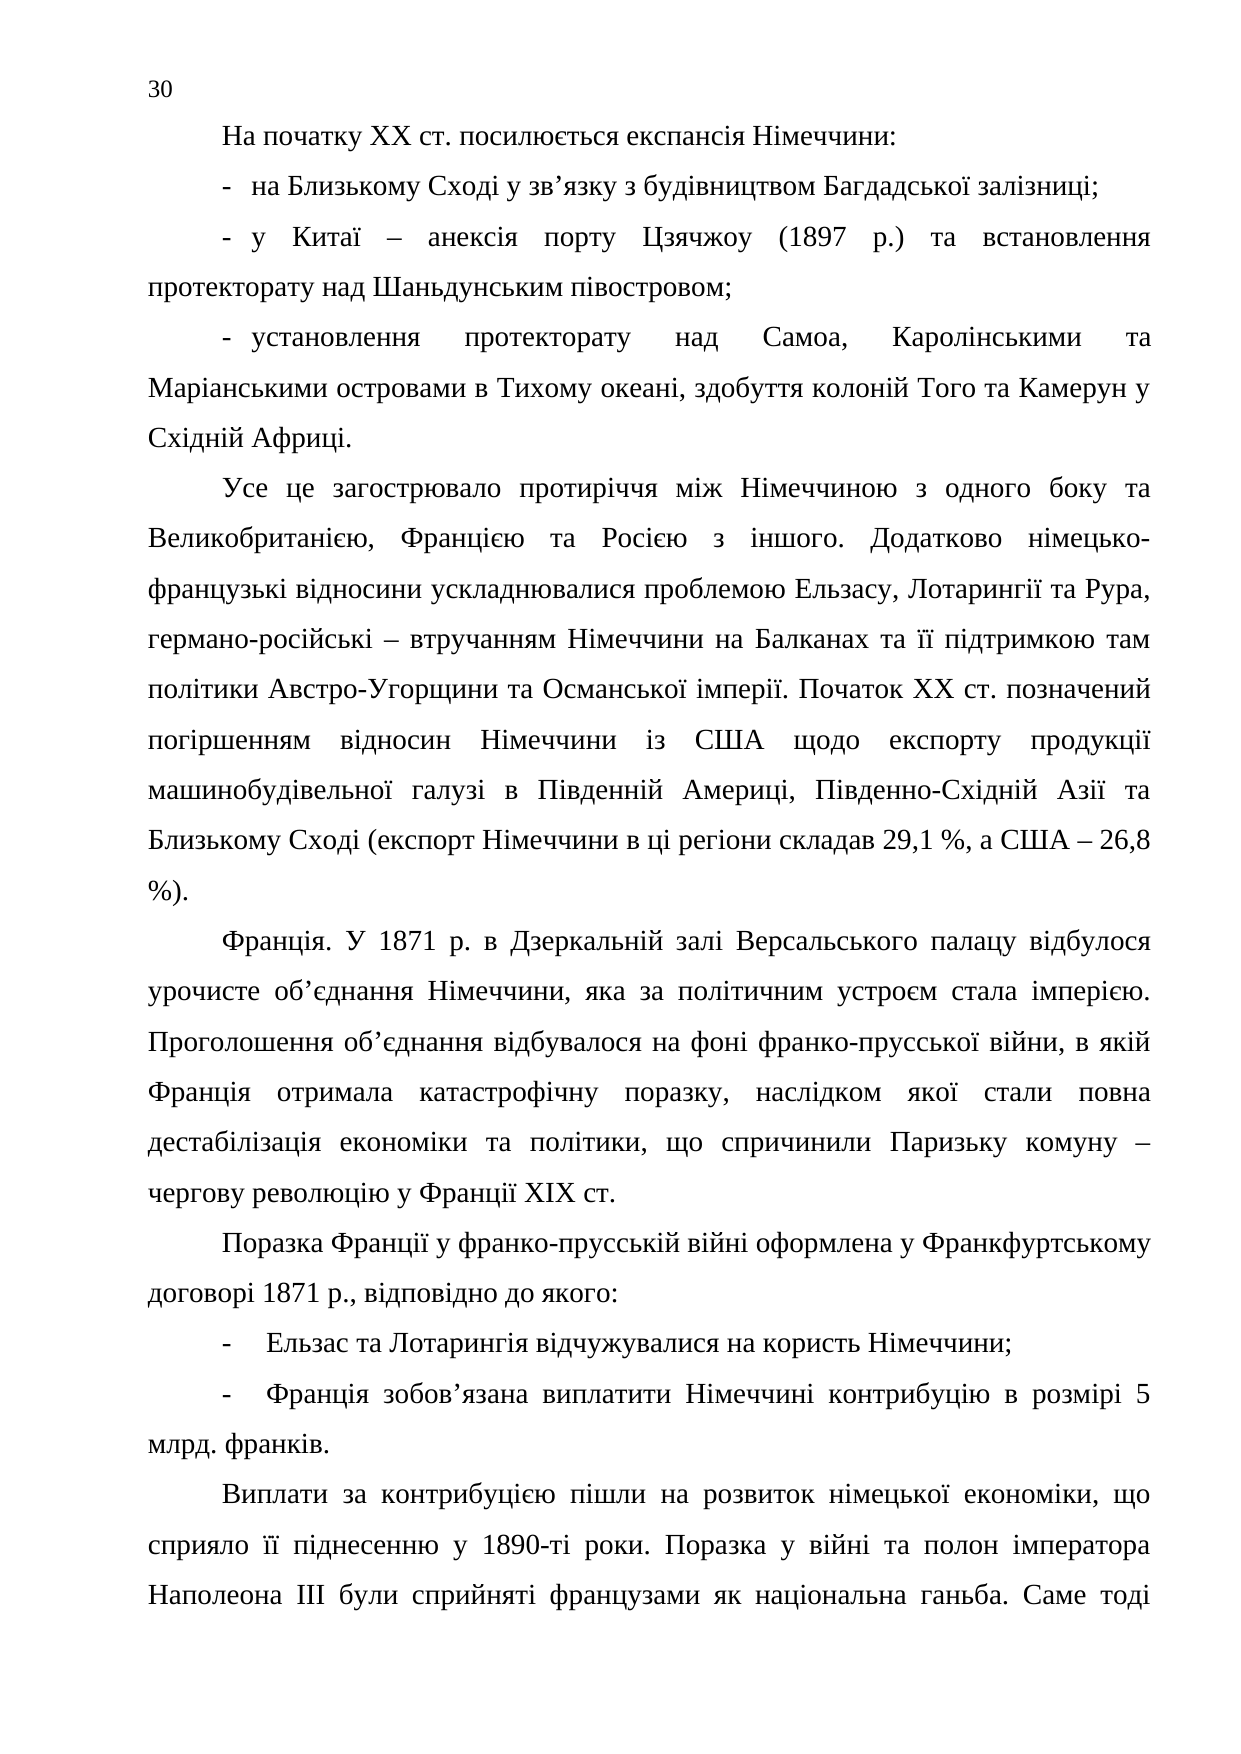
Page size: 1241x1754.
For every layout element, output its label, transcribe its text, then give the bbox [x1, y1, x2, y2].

list у Китаї – анексія порту Цзячжоу (1897 р.) та встановлення протекторату над Шаньдунським півостровом; [148, 219, 1152, 303]
text Франція. У 1871 р. в Дзеркальній залі Версальського палацу відбулося урочисте об’єднання Німеччини, яка за політичним устроєм стала імперією. Проголошення об’єднання відбувалося на фоні франко-прусської війни, в якій Франція отримала катастрофічну поразку, наслідком якої стали повна дестабілізація економіки та політики, що спричинили Паризьку комуну – чергову революцію у Франції ХІХ ст. [148, 923, 1152, 1208]
list установлення протекторату над Самоа, Каролінськими та Маріанськими островами в Тихому океані, здобуття колоній Того та Камерун у Східній Африці. [148, 319, 1152, 453]
list на Близькому Сході у зв’язку з будівництвом Багдадської залізниці; [148, 168, 1152, 202]
list Франція зобов’язана виплатити Німеччині контрибуцію в розмірі 5 млрд. франків. [148, 1376, 1152, 1460]
text На початку ХХ ст. посилюється експансія Німеччини: [148, 118, 1152, 152]
text Поразка Франції у франко-прусській війні оформлена у Франкфуртському договорі 1871 р., відповідно до якого: [148, 1225, 1152, 1309]
text Виплати за контрибуцією пішли на розвиток німецької економіки, що сприяло її піднесенню у 1890-ті роки. Поразка у війні та полон імператора Наполеона ІІІ були сприйняті французами як національна ганьба. Саме тоді [148, 1477, 1152, 1611]
list Ельзас та Лотарингія відчужувалися на користь Німеччини; [148, 1326, 1152, 1359]
text Усе це загострювало протиріччя між Німеччиною з одного боку та Великобританією, Францією та Росією з іншого. Додатково німецько- французькі відносини ускладнювалися проблемою Ельзасу, Лотарингії та Рура, германо-російські – втручанням Німеччини на Балканах та її підтримкою там політики Австро-Угорщини та Османської імперії. Початок ХХ ст. позначений погіршенням відносин Німеччини із США щодо експорту продукції машинобудівельної галузі в Південній Америці, Південно-Східній Азії та Близькому Сході (експорт Німеччини в ці регіони складав 29,1 %, а США – 26,8 %). [148, 470, 1152, 906]
